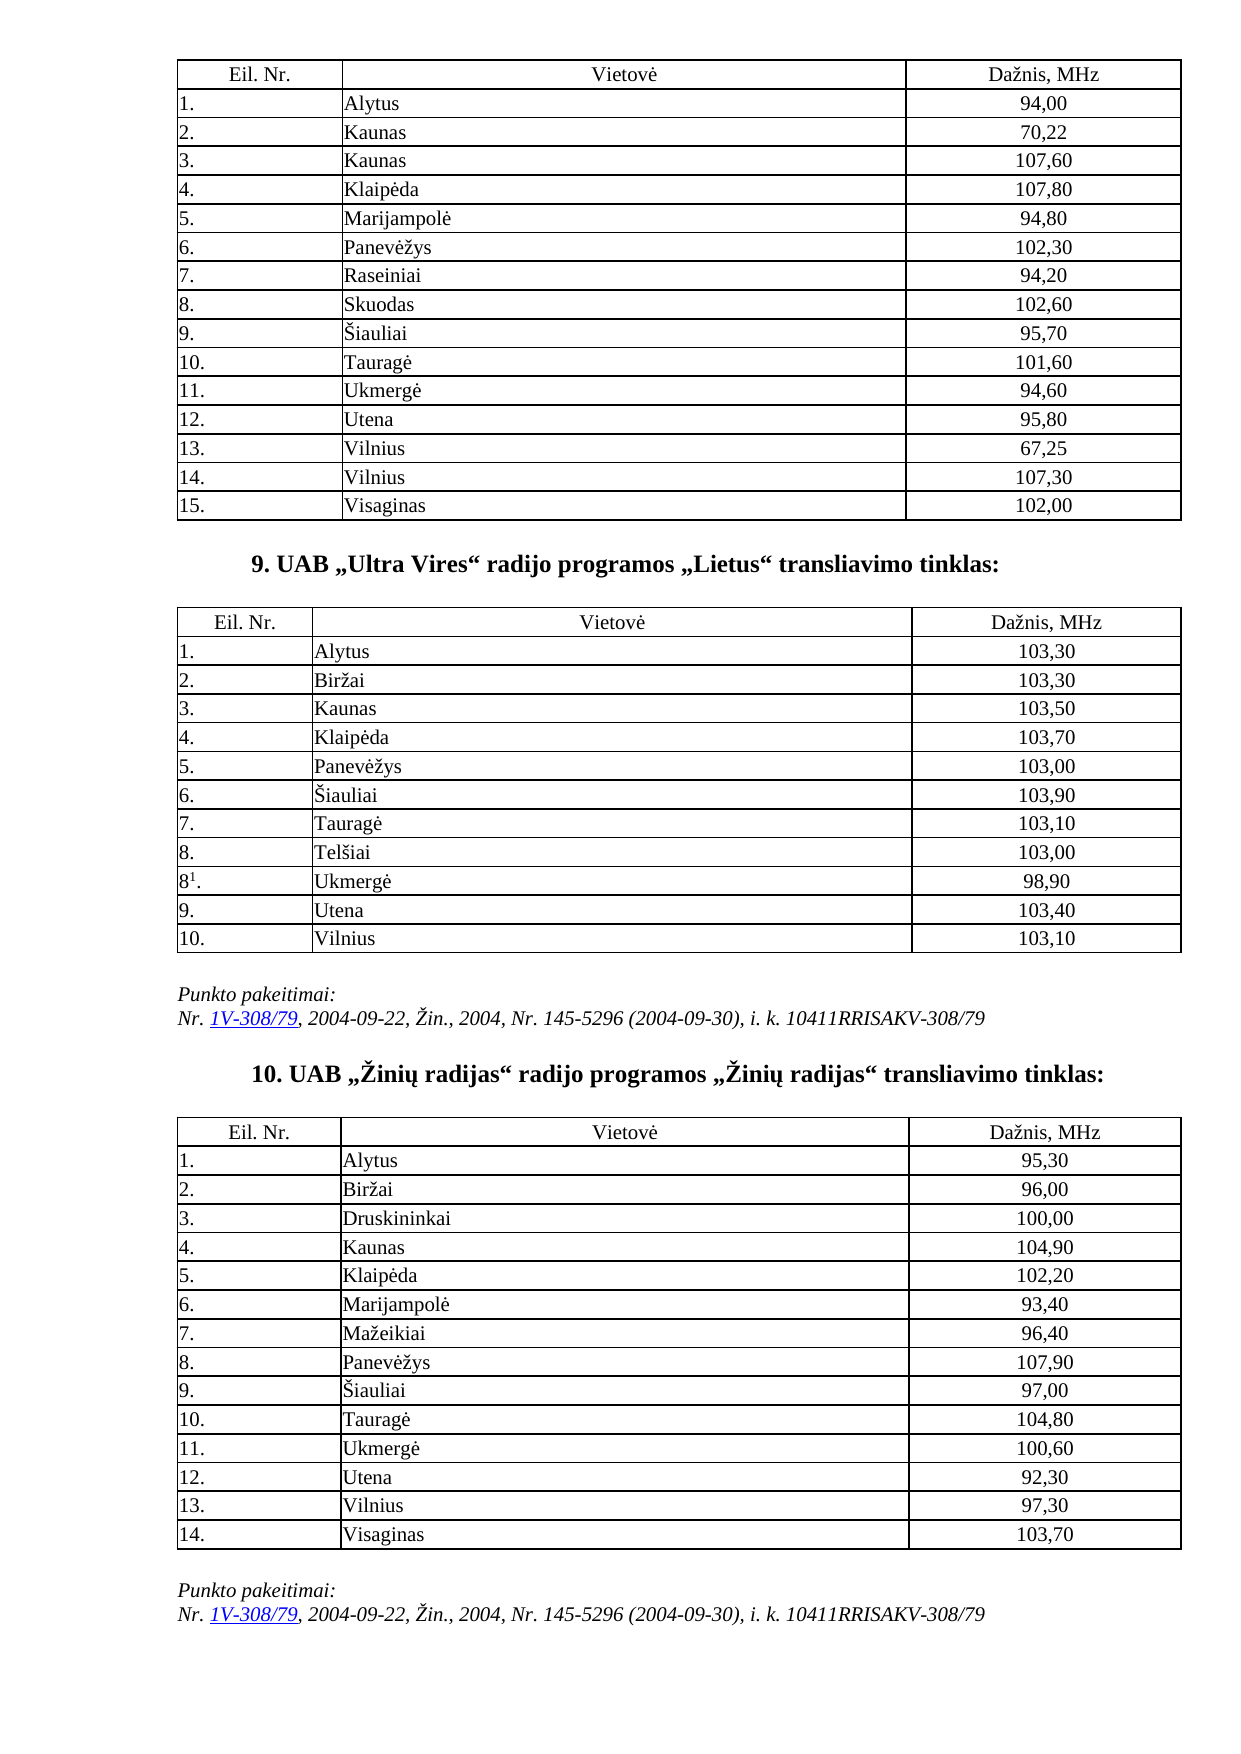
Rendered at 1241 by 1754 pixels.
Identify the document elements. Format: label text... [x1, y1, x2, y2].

table_cell 12. [178, 406, 342, 433]
table_cell 94,20 [907, 262, 1180, 289]
table_cell 102,60 [907, 291, 1180, 318]
table_header Dažnis, MHz [907, 61, 1180, 88]
table_cell 103,10 [913, 810, 1180, 837]
table_cell Ukmergė [313, 867, 911, 894]
table_cell 11. [178, 377, 342, 404]
table_cell 107,60 [907, 147, 1180, 174]
table_cell 93,40 [910, 1291, 1180, 1318]
table_cell Panevėžys [313, 752, 911, 779]
table_cell 10. [178, 1406, 340, 1433]
table_cell 11. [178, 1435, 340, 1462]
table_cell 14. [178, 1521, 340, 1548]
table_cell Klaipėda [343, 176, 905, 203]
table_cell 14. [178, 463, 342, 490]
table_cell 1. [178, 1147, 340, 1174]
table_cell 103,00 [913, 752, 1180, 779]
table_cell Kaunas [313, 695, 911, 722]
table_cell 107,90 [910, 1348, 1180, 1375]
table_cell 95,70 [907, 320, 1180, 347]
table_cell 96,40 [910, 1320, 1180, 1347]
table_cell 6. [178, 1291, 340, 1318]
table_cell Visaginas [342, 1521, 908, 1548]
table_cell Panevėžys [343, 233, 905, 260]
table_cell 104,90 [910, 1233, 1180, 1260]
table_cell Šiauliai [313, 781, 911, 808]
table_cell Alytus [342, 1147, 908, 1174]
table_cell 1. [178, 637, 312, 664]
table_cell Tauragė [342, 1406, 908, 1433]
table_cell 7. [178, 262, 342, 289]
table_cell Kaunas [343, 118, 905, 145]
table_cell 4. [178, 723, 312, 751]
text 10. UAB „Žinių radijas“ radijo programos „Žinių radijas“ transliavimo tinklas: [177, 1059, 1181, 1088]
table_cell Šiauliai [343, 320, 905, 347]
table_cell Vilnius [313, 925, 911, 952]
table_cell 9. [178, 896, 312, 923]
table_cell 8. [178, 1348, 340, 1375]
table_cell 101,60 [907, 348, 1180, 375]
table_cell 94,00 [907, 90, 1180, 117]
table_cell Ukmergė [343, 377, 905, 404]
table_cell Vilnius [342, 1492, 908, 1519]
table_cell 92,30 [910, 1463, 1180, 1490]
table_cell 13. [178, 1492, 340, 1519]
table_cell Šiauliai [342, 1377, 908, 1404]
table_cell 94,60 [907, 377, 1180, 404]
table_cell Klaipėda [313, 723, 911, 751]
table_cell 15. [178, 492, 342, 519]
table_cell 8. [178, 838, 312, 866]
table_cell Utena [343, 406, 905, 433]
table_cell Skuodas [343, 291, 905, 318]
table_cell 2. [178, 666, 312, 693]
table_cell 13. [178, 435, 342, 462]
table_cell 2. [178, 118, 342, 145]
table_cell 1. [178, 90, 342, 117]
table_cell 100,00 [910, 1205, 1180, 1232]
text Punkto pakeitimai: [177, 1578, 1181, 1602]
table_cell Vilnius [343, 463, 905, 490]
table_cell 9. [178, 1377, 340, 1404]
table_cell 4. [178, 1233, 340, 1260]
table_cell Marijampolė [343, 205, 905, 232]
table_cell 7. [178, 1320, 340, 1347]
table_cell 103,30 [913, 637, 1180, 664]
table_cell 107,80 [907, 176, 1180, 203]
table_cell 67,25 [907, 435, 1180, 462]
table_cell 103,50 [913, 695, 1180, 722]
table_cell Tauragė [313, 810, 911, 837]
table_cell 3. [178, 147, 342, 174]
table_cell Ukmergė [342, 1435, 908, 1462]
table_cell 103,10 [913, 925, 1180, 952]
table_cell Druskininkai [342, 1205, 908, 1232]
text 9. UAB „Ultra Vires“ radijo programos „Lietus“ transliavimo tinklas: [177, 549, 1181, 578]
table_cell 95,30 [910, 1147, 1180, 1174]
table_header Dažnis, MHz [910, 1118, 1180, 1145]
table_cell 103,70 [910, 1521, 1180, 1548]
table_cell 12. [178, 1463, 340, 1490]
table_cell 95,80 [907, 406, 1180, 433]
table_cell Vilnius [343, 435, 905, 462]
table_cell 97,00 [910, 1377, 1180, 1404]
table_cell Klaipėda [342, 1262, 908, 1289]
table_cell Biržai [342, 1176, 908, 1203]
table_cell Alytus [343, 90, 905, 117]
table_cell 98,90 [913, 867, 1180, 894]
table_header Eil. Nr. [178, 1118, 340, 1145]
table_cell Tauragė [343, 348, 905, 375]
table_cell 103,00 [913, 838, 1180, 866]
table_cell 102,20 [910, 1262, 1180, 1289]
table_cell 3. [178, 695, 312, 722]
table_cell 104,80 [910, 1406, 1180, 1433]
table_cell 4. [178, 176, 342, 203]
table_header Dažnis, MHz [913, 608, 1180, 636]
table_cell 94,80 [907, 205, 1180, 232]
table_header Vietovė [313, 608, 911, 636]
table_cell 103,70 [913, 723, 1180, 751]
table_cell 3. [178, 1205, 340, 1232]
table_cell 102,30 [907, 233, 1180, 260]
table_cell Telšiai [313, 838, 911, 866]
table_cell 102,00 [907, 492, 1180, 519]
table_cell 6. [178, 781, 312, 808]
table_cell Kaunas [343, 147, 905, 174]
table_cell Panevėžys [342, 1348, 908, 1375]
table_header Eil. Nr. [178, 61, 342, 88]
table_cell Mažeikiai [342, 1320, 908, 1347]
table_cell 107,30 [907, 463, 1180, 490]
table_cell 7. [178, 810, 312, 837]
table_cell 81. [178, 867, 312, 894]
table_cell Kaunas [342, 1233, 908, 1260]
table_cell 10. [178, 348, 342, 375]
table_cell 100,60 [910, 1435, 1180, 1462]
table_header Vietovė [343, 61, 905, 88]
table_cell 5. [178, 752, 312, 779]
table_cell 9. [178, 320, 342, 347]
table_cell Alytus [313, 637, 911, 664]
text Nr. 1V-308/79, 2004-09-22, Žin., 2004, Nr. 145-5296 (2004-09-30), i. k. 10411RRISAKV-308/79 [177, 1006, 1181, 1030]
table_cell 8. [178, 291, 342, 318]
table_cell 96,00 [910, 1176, 1180, 1203]
table_cell 97,30 [910, 1492, 1180, 1519]
text Nr. 1V-308/79, 2004-09-22, Žin., 2004, Nr. 145-5296 (2004-09-30), i. k. 10411RRISAKV-308/79 [177, 1602, 1181, 1626]
table_cell Visaginas [343, 492, 905, 519]
table_cell 103,40 [913, 896, 1180, 923]
table_cell 70,22 [907, 118, 1180, 145]
table_cell Biržai [313, 666, 911, 693]
table_cell 5. [178, 1262, 340, 1289]
table_cell 103,30 [913, 666, 1180, 693]
table_cell Utena [342, 1463, 908, 1490]
table_cell 10. [178, 925, 312, 952]
table_cell 2. [178, 1176, 340, 1203]
table_cell Utena [313, 896, 911, 923]
table_cell Raseiniai [343, 262, 905, 289]
table_cell 6. [178, 233, 342, 260]
table_cell Marijampolė [342, 1291, 908, 1318]
table_cell 103,90 [913, 781, 1180, 808]
table_header Vietovė [342, 1118, 908, 1145]
table_cell 5. [178, 205, 342, 232]
text Punkto pakeitimai: [177, 982, 1181, 1006]
table_header Eil. Nr. [178, 608, 312, 636]
